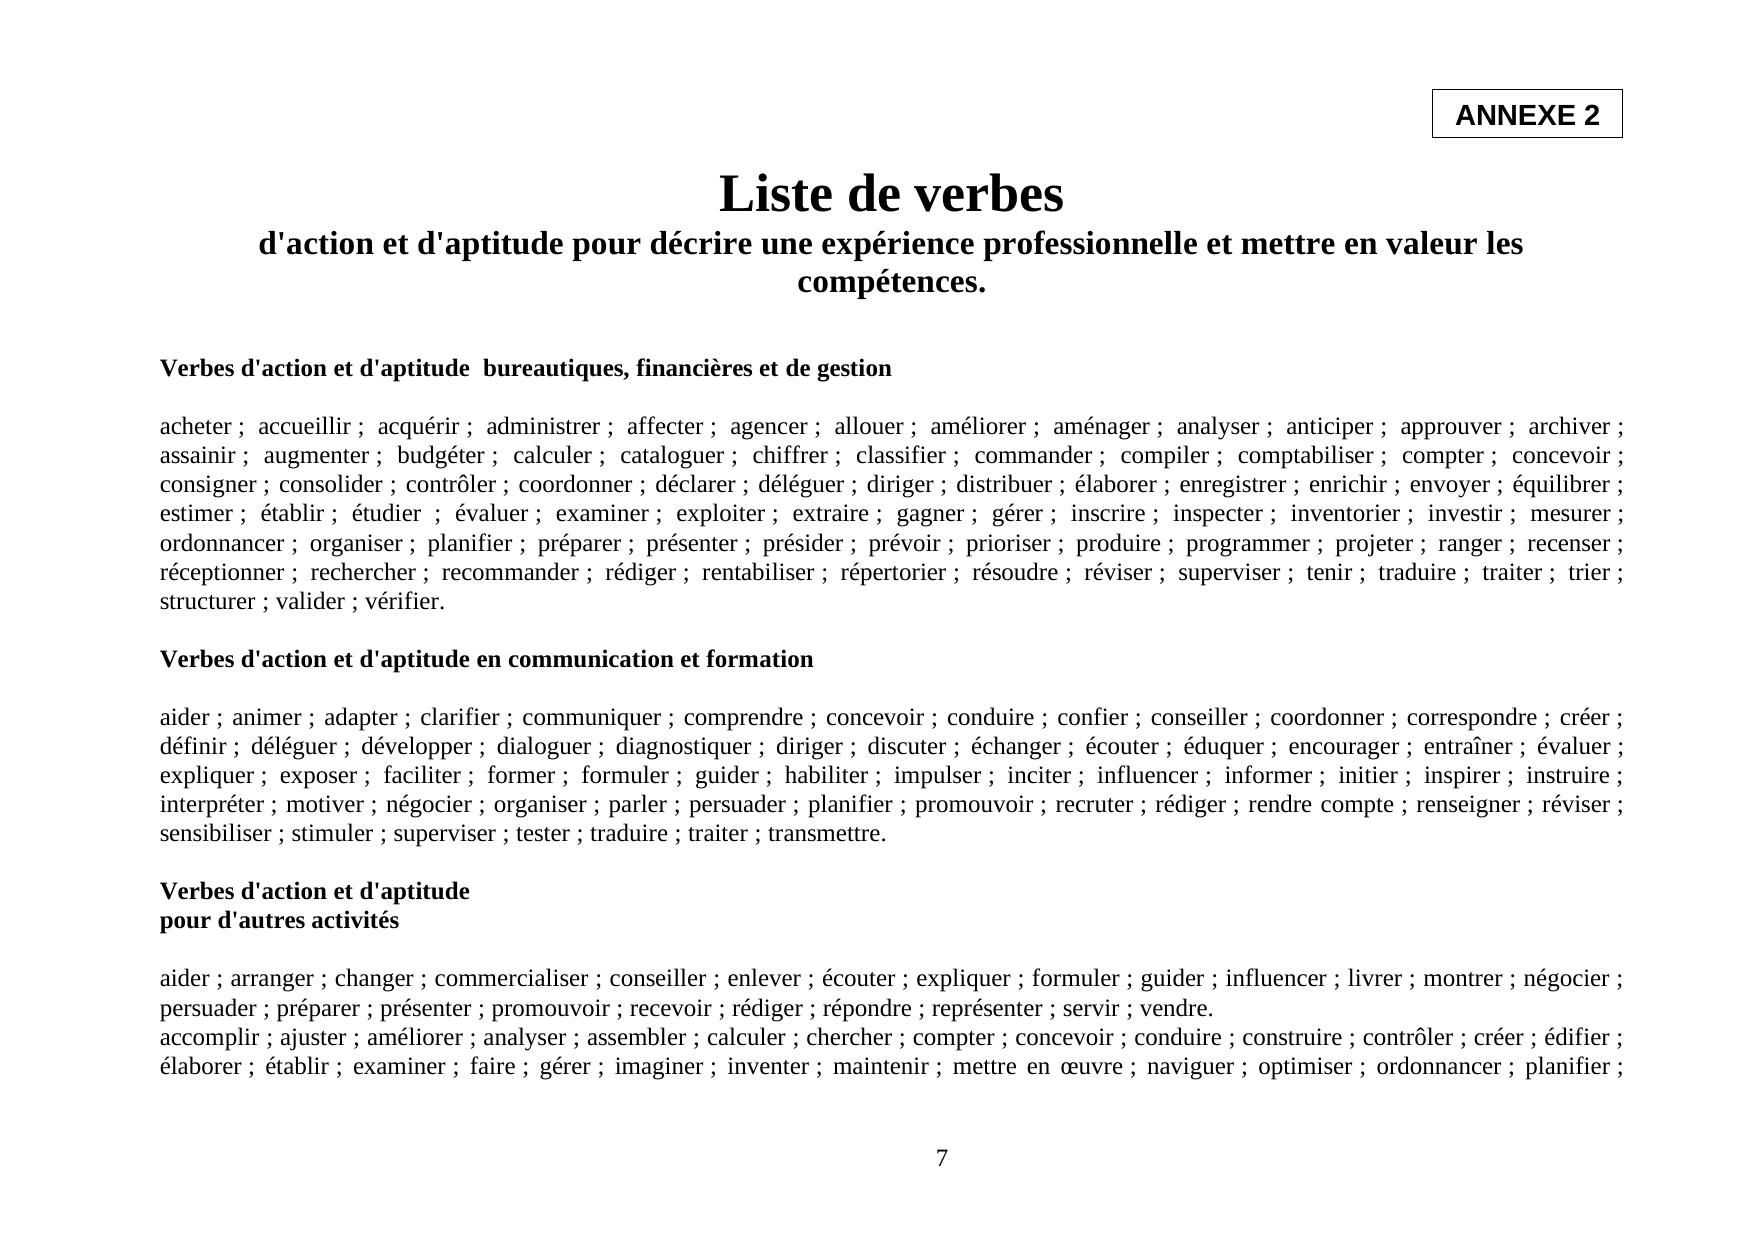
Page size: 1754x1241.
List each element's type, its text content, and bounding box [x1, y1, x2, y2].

subtitle Verbes d'action et d'aptitude [159, 876, 1624, 905]
text aider ; arranger ; changer ; commercialiser ; conseiller ; enlever ; écouter ; expliquer ; formuler ; guider ; influencer ; livrer ; montrer ; négocier ; persuader ; préparer ; présenter ; promouvoir ; recevoir ; rédiger ; répondre ; représenter ; servir ; vendre. [159, 963, 1624, 1021]
text acheter ; accueillir ; acquérir ; administrer ; affecter ; agencer ; allouer ; améliorer ; aménager ; analyser ; anticiper ; approuver ; archiver ; assainir ; augmenter ; budgéter ; calculer ; cataloguer ; chiffrer ; classifier ; commander ; compiler ; comptabiliser ; compter ; concevoir ; consigner ; consolider ; contrôler ; coordonner ; déclarer ; déléguer ; diriger ; distribuer ; élaborer ; enregistrer ; enrichir ; envoyer ; équilibrer ; estimer ; établir ; étudier ; évaluer ; examiner ; exploiter ; extraire ; gagner ; gérer ; inscrire ; inspecter ; inventorier ; investir ; mesurer ; ordonnancer ; organiser ; planifier ; préparer ; présenter ; présider ; prévoir ; prioriser ; produire ; programmer ; projeter ; ranger ; recenser ; réceptionner ; rechercher ; recommander ; rédiger ; rentabiliser ; répertorier ; résoudre ; réviser ; superviser ; tenir ; traduire ; traiter ; trier ; structurer ; valider ; vérifier. [159, 411, 1624, 614]
subtitle d'action et d'aptitude pour décrire une expérience professionnelle et mettre en valeur les compétences. [159, 223, 1624, 300]
subtitle pour d'autres activités [159, 905, 1624, 934]
text Verbes d'action et d'aptitude en communication et formation [159, 644, 1624, 673]
text accomplir ; ajuster ; améliorer ; analyser ; assembler ; calculer ; chercher ; compter ; concevoir ; conduire ; construire ; contrôler ; créer ; édifier ; élaborer ; établir ; examiner ; faire ; gérer ; imaginer ; inventer ; maintenir ; mettre en œuvre ; naviguer ; optimiser ; ordonnancer ; planifier ; [159, 1021, 1624, 1079]
subtitle ANNEXE 2 [1449, 98, 1606, 129]
text aider ; animer ; adapter ; clarifier ; communiquer ; comprendre ; concevoir ; conduire ; confier ; conseiller ; coordonner ; correspondre ; créer ; définir ; déléguer ; développer ; dialoguer ; diagnostiquer ; diriger ; discuter ; échanger ; écouter ; éduquer ; encourager ; entraîner ; évaluer ; expliquer ; exposer ; faciliter ; former ; formuler ; guider ; habiliter ; impulser ; inciter ; influencer ; informer ; initier ; inspirer ; instruire ; interpréter ; motiver ; négocier ; organiser ; parler ; persuader ; planifier ; promouvoir ; recruter ; rédiger ; rendre compte ; renseigner ; réviser ; sensibiliser ; stimuler ; superviser ; tester ; traduire ; traiter ; transmettre. [159, 702, 1624, 847]
subtitle Liste de verbes [159, 161, 1624, 223]
text Verbes d'action et d'aptitude bureautiques, financières et de gestion [159, 353, 1624, 382]
subtitle [1433, 90, 1622, 137]
